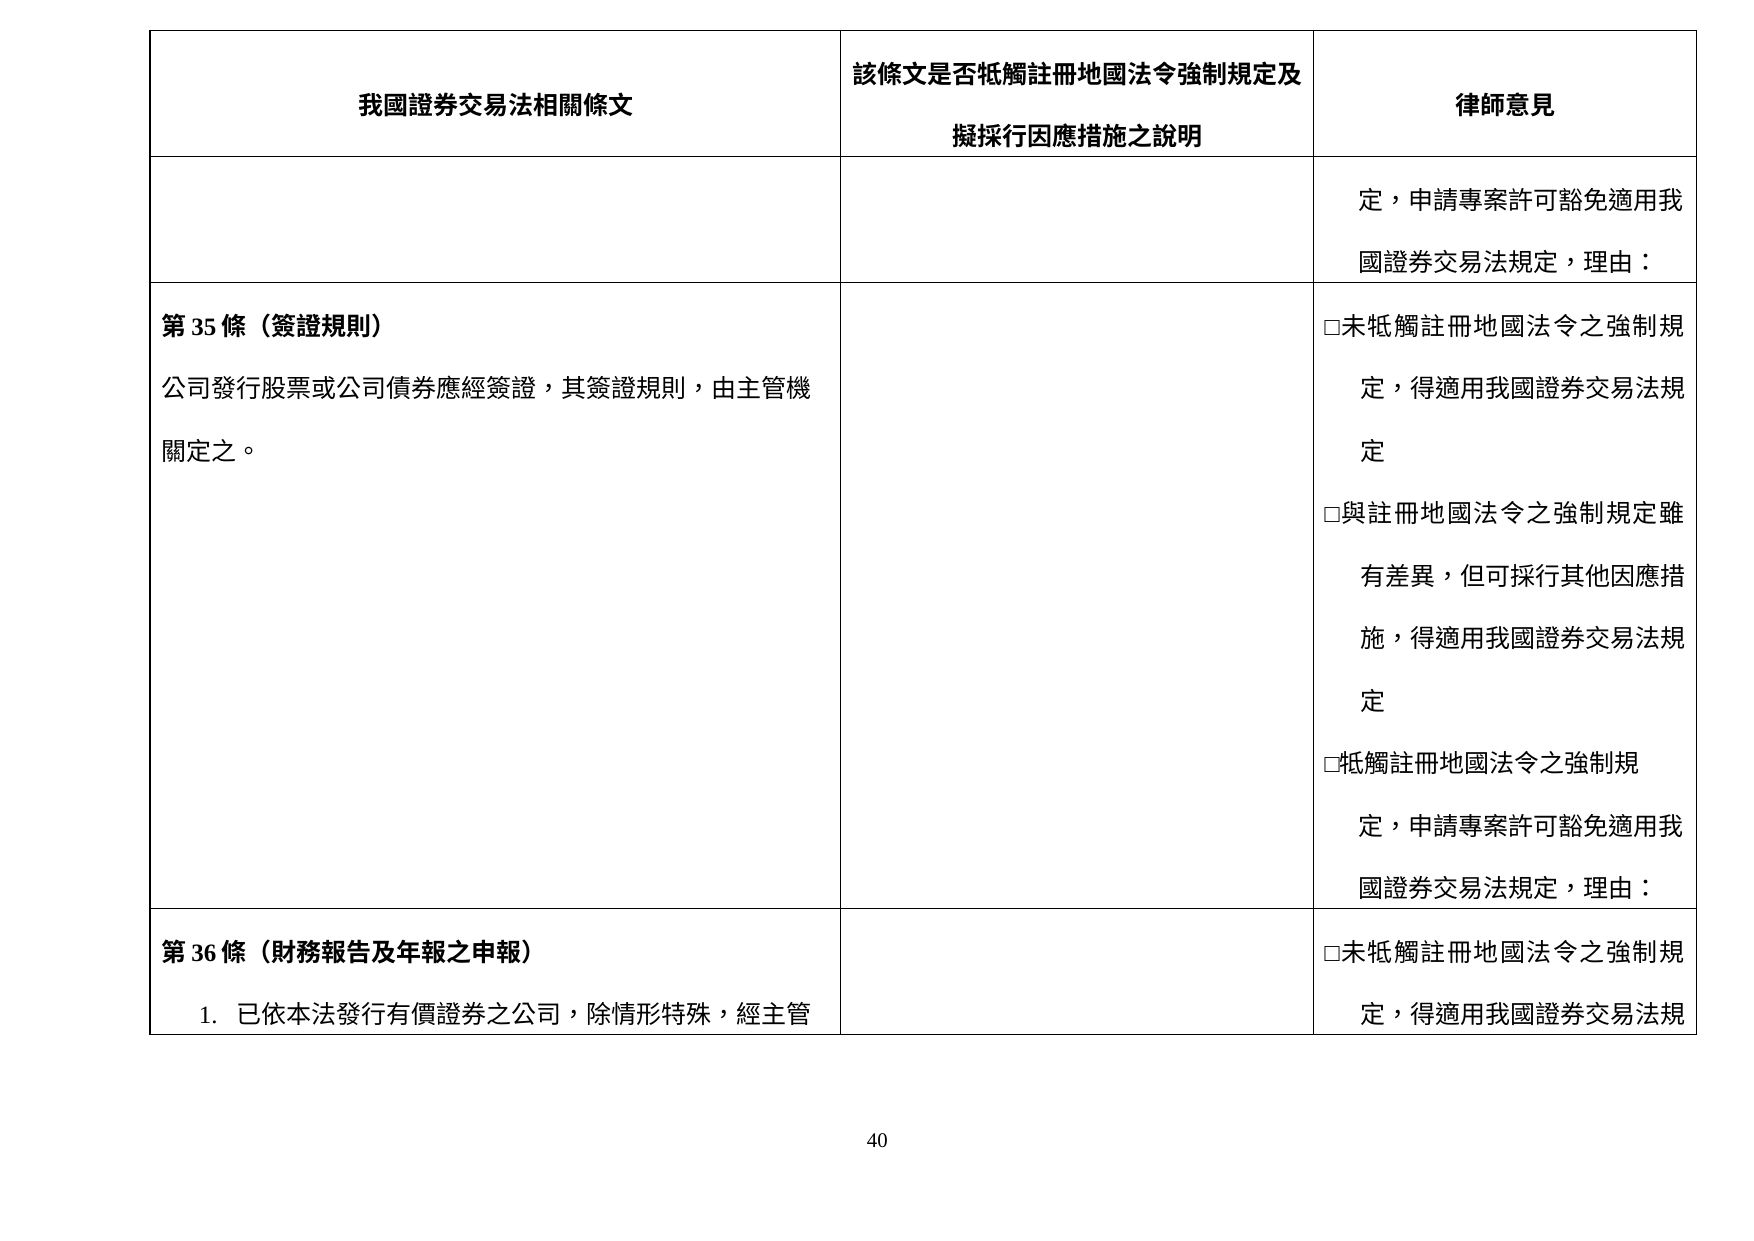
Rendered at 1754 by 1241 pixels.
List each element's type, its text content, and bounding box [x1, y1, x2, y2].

table_cell 定，申請專案許可豁免適用我國證券交易法規定，理由： [1314, 157, 1696, 282]
table_cell [841, 909, 1313, 1034]
table_cell [151, 157, 840, 282]
table_header 我國證券交易法相關條文 [151, 31, 840, 156]
table_cell 第36條（財務報告及年報之申報） 已依本法發行有價證券之公司，除情形特殊，經主管機關另予規定者外，應依下列規定公告並向主管機關申報： 於每會計年度終了後三個月內，公告並申報經會計師查核簽證、董事會通過及監察人承認之年度財務報告。 於每會計年度第一季、第二季及第三季終了後四十五日內，公告並申報經會計師核閱及提報董事會之財務報告。 於每月十日以前，公告並申報上月份營運情形。 前項所定情形特殊之適用範圍、公告、申報期限及其他應遵行事項之辦法，由主管機關定之。 第一項之公司有下列情事之一者，應於事實發生之日起二日內公告並向主管機關申報： 股東常會承認之年度財務報告與公告並向主管機關申報之年度財務報告不一致。 發生對股東權益或證券價格有重大影響之事項。 第一項之公司，應編製年報，於股東常會分送股東；其應記載事項、編製原則及其他應遵行事項之準則，由主管機關定之。 第一項至第三項公告、申報事項及前項年報，有價證券已在證券交易所上市買賣者，應以抄本送證券交易所；有價證券已在證券商營業處所買賣者，應以抄本送主管機關指定之機構供公眾閱覽。 公司在重整期間，第一項所定董事會及監察人之職權，由重整人及重整監督人行使。 股票已在證券交易所上市或於證券商營業處所買賣之公司股東常會，應於每會計年度終了後六個月內召開；不適用公司法第一百七十條第二項但書規定。 股票已在證券交易所上市或於證券商營業處所買賣之公司董事及監察人任期屆滿之年，董事會未依前項規定召開股東常會改選董事、監察人者，主管機關得依職權限期召開；屆期仍不召開者，自限期屆滿時，全體董事及監察人當然解任。 [151, 909, 840, 1034]
table_cell [841, 157, 1313, 282]
table_cell [841, 283, 1313, 908]
table_header 律師意見 [1314, 31, 1696, 156]
table_header 該條文是否牴觸註冊地國法令強制規定及擬採行因應措施之說明 [841, 31, 1313, 156]
table_cell 第35條（簽證規則） 公司發行股票或公司債券應經簽證，其簽證規則，由主管機關定之。 [151, 283, 840, 908]
table_cell □未牴觸註冊地國法令之強制規定，得適用我國證券交易法規 [1314, 909, 1696, 1034]
table_cell □未牴觸註冊地國法令之強制規定，得適用我國證券交易法規定 □與註冊地國法令之強制規定雖有差異，但可採行其他因應措施，得適用我國證券交易法規定 □牴觸註冊地國法令之強制規定，申請專案許可豁免適用我國證券交易法規定，理由： [1314, 283, 1696, 908]
